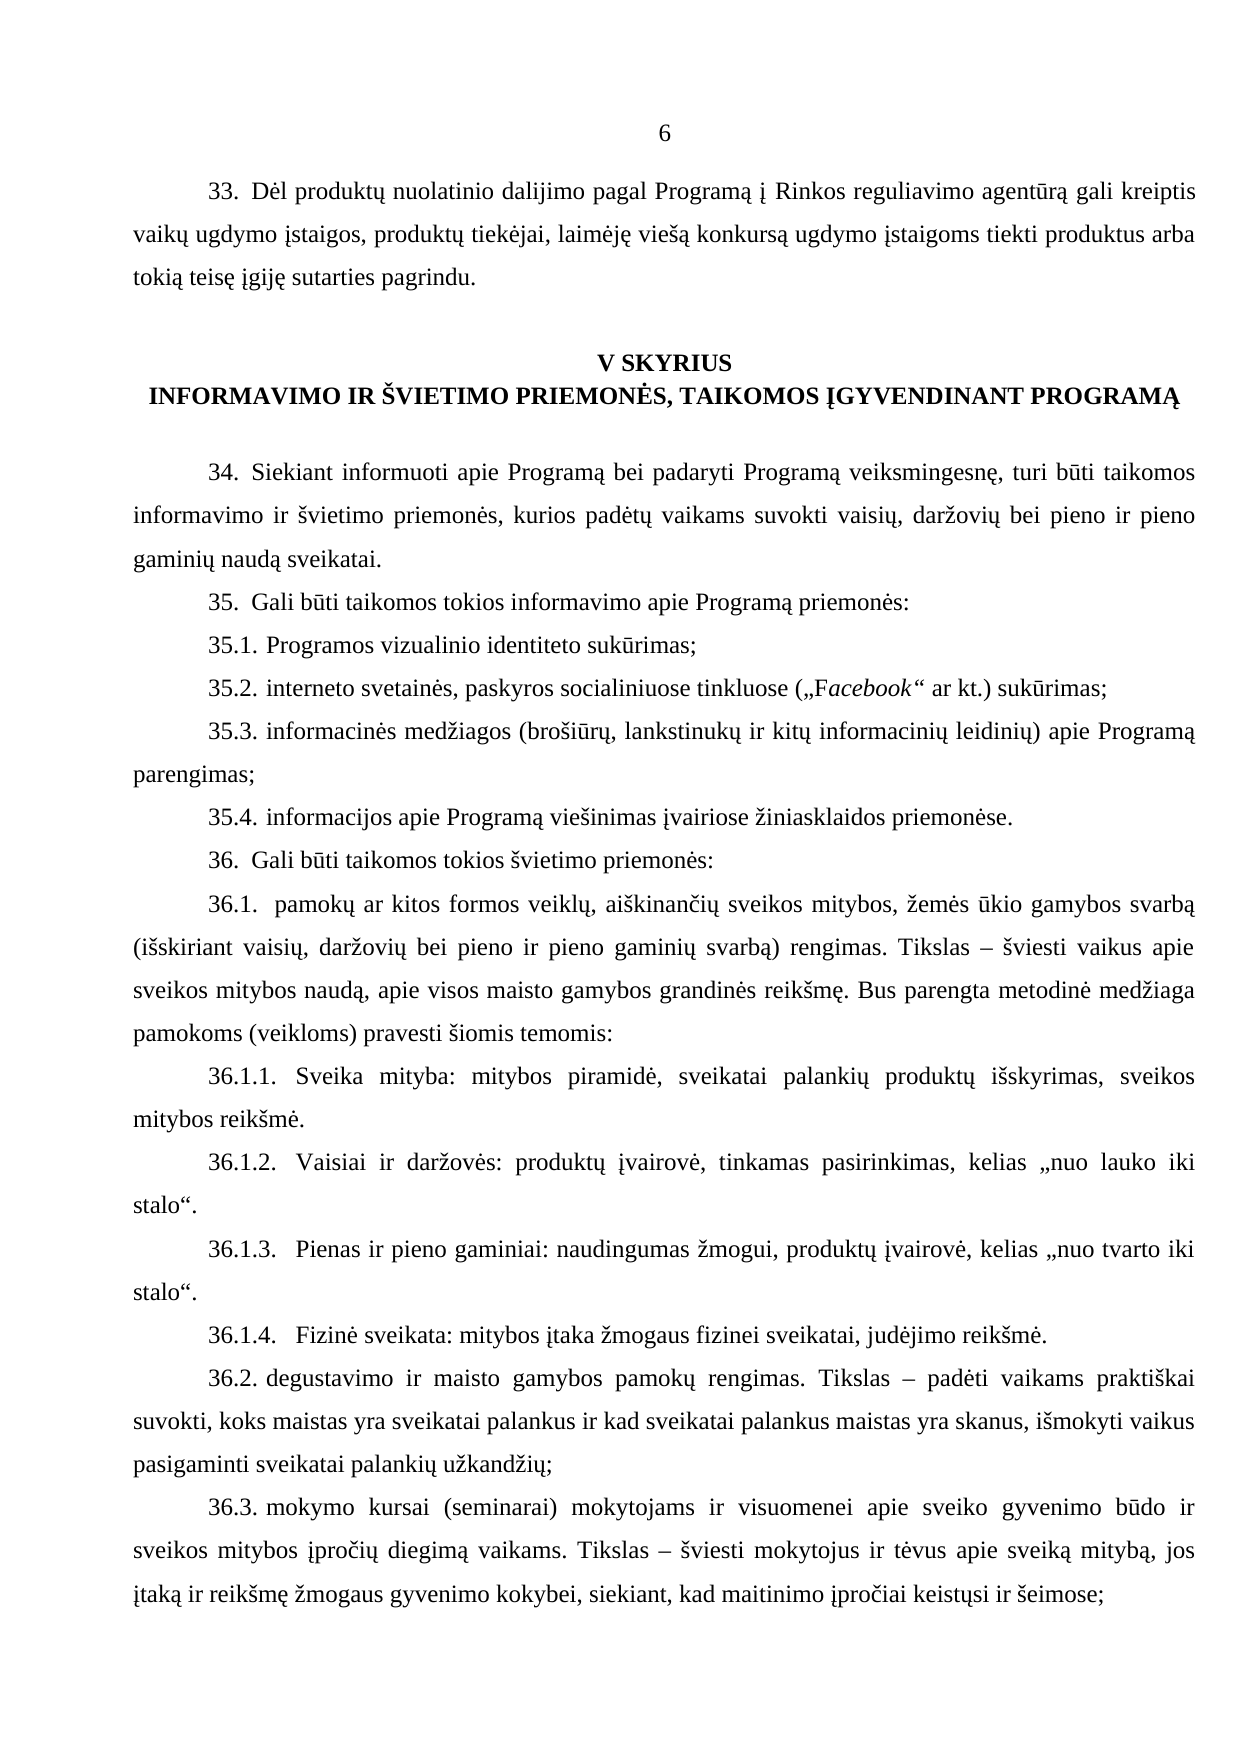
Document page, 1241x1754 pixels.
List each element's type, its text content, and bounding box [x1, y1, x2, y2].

text 36.1.2. Vaisiai ir daržovės: produktų įvairovė, tinkamas pasirinkimas, kelias „nuo lauko iki stalo“. [133, 1147, 1196, 1219]
text 35.2. interneto svetainės, paskyros socialiniuose tinkluose („Facebook“ ar kt.) sukūrimas; [133, 673, 1196, 702]
text 36.1.1. Sveika mityba: mitybos piramidė, sveikatai palankių produktų išskyrimas, sveikos mitybos reikšmė. [133, 1061, 1196, 1133]
text V SKYRIUS [133, 348, 1196, 377]
text 35. Gali būti taikomos tokios informavimo apie Programą priemonės: [133, 587, 1196, 616]
text 35.4. informacijos apie Programą viešinimas įvairiose žiniasklaidos priemonėse. [133, 802, 1196, 831]
text 33. Dėl produktų nuolatinio dalijimo pagal Programą į Rinkos reguliavimo agentūrą gali kreiptis vaikų ugdymo įstaigos, produktų tiekėjai, laimėję viešą konkursą ugdymo įstaigoms tiekti produktus arba tokią teisę įgiję sutarties pagrindu. [133, 176, 1196, 291]
text 36.1.3. Pienas ir pieno gaminiai: naudingumas žmogui, produktų įvairovė, kelias „nuo tvarto iki stalo“. [133, 1234, 1196, 1306]
text 35.1. Programos vizualinio identiteto sukūrimas; [133, 630, 1196, 659]
text 36. Gali būti taikomos tokios švietimo priemonės: [133, 846, 1196, 874]
text 36.1. pamokų ar kitos formos veiklų, aiškinančių sveikos mitybos, žemės ūkio gamybos svarbą (išskiriant vaisių, daržovių bei pieno ir pieno gaminių svarbą) rengimas. Tikslas – šviesti vaikus apie sveikos mitybos naudą, apie visos maisto gamybos grandinės reikšmę. Bus parengta metodinė medžiaga pamokoms (veikloms) pravesti šiomis temomis: [133, 889, 1196, 1047]
text 34. Siekiant informuoti apie Programą bei padaryti Programą veiksmingesnę, turi būti taikomos informavimo ir švietimo priemonės, kurios padėtų vaikams suvokti vaisių, daržovių bei pieno ir pieno gaminių naudą sveikatai. [133, 457, 1196, 572]
text 36.1.4. Fizinė sveikata: mitybos įtaka žmogaus fizinei sveikatai, judėjimo reikšmė. [133, 1320, 1196, 1349]
text 35.3. informacinės medžiagos (brošiūrų, lankstinukų ir kitų informacinių leidinių) apie Programą parengimas; [133, 716, 1196, 788]
text 36.3. mokymo kursai (seminarai) mokytojams ir visuomenei apie sveiko gyvenimo būdo ir sveikos mitybos įpročių diegimą vaikams. Tikslas – šviesti mokytojus ir tėvus apie sveiką mitybą, jos įtaką ir reikšmę žmogaus gyvenimo kokybei, siekiant, kad maitinimo įpročiai keistųsi ir šeimose; [133, 1492, 1196, 1607]
text INFORMAVIMO IR ŠVIETIMO PRIEMONĖS, TAIKOMOS ĮGYVENDINANT PROGRAMĄ [133, 381, 1196, 410]
text 36.2. degustavimo ir maisto gamybos pamokų rengimas. Tikslas – padėti vaikams praktiškai suvokti, koks maistas yra sveikatai palankus ir kad sveikatai palankus maistas yra skanus, išmokyti vaikus pasigaminti sveikatai palankių užkandžių; [133, 1363, 1196, 1478]
